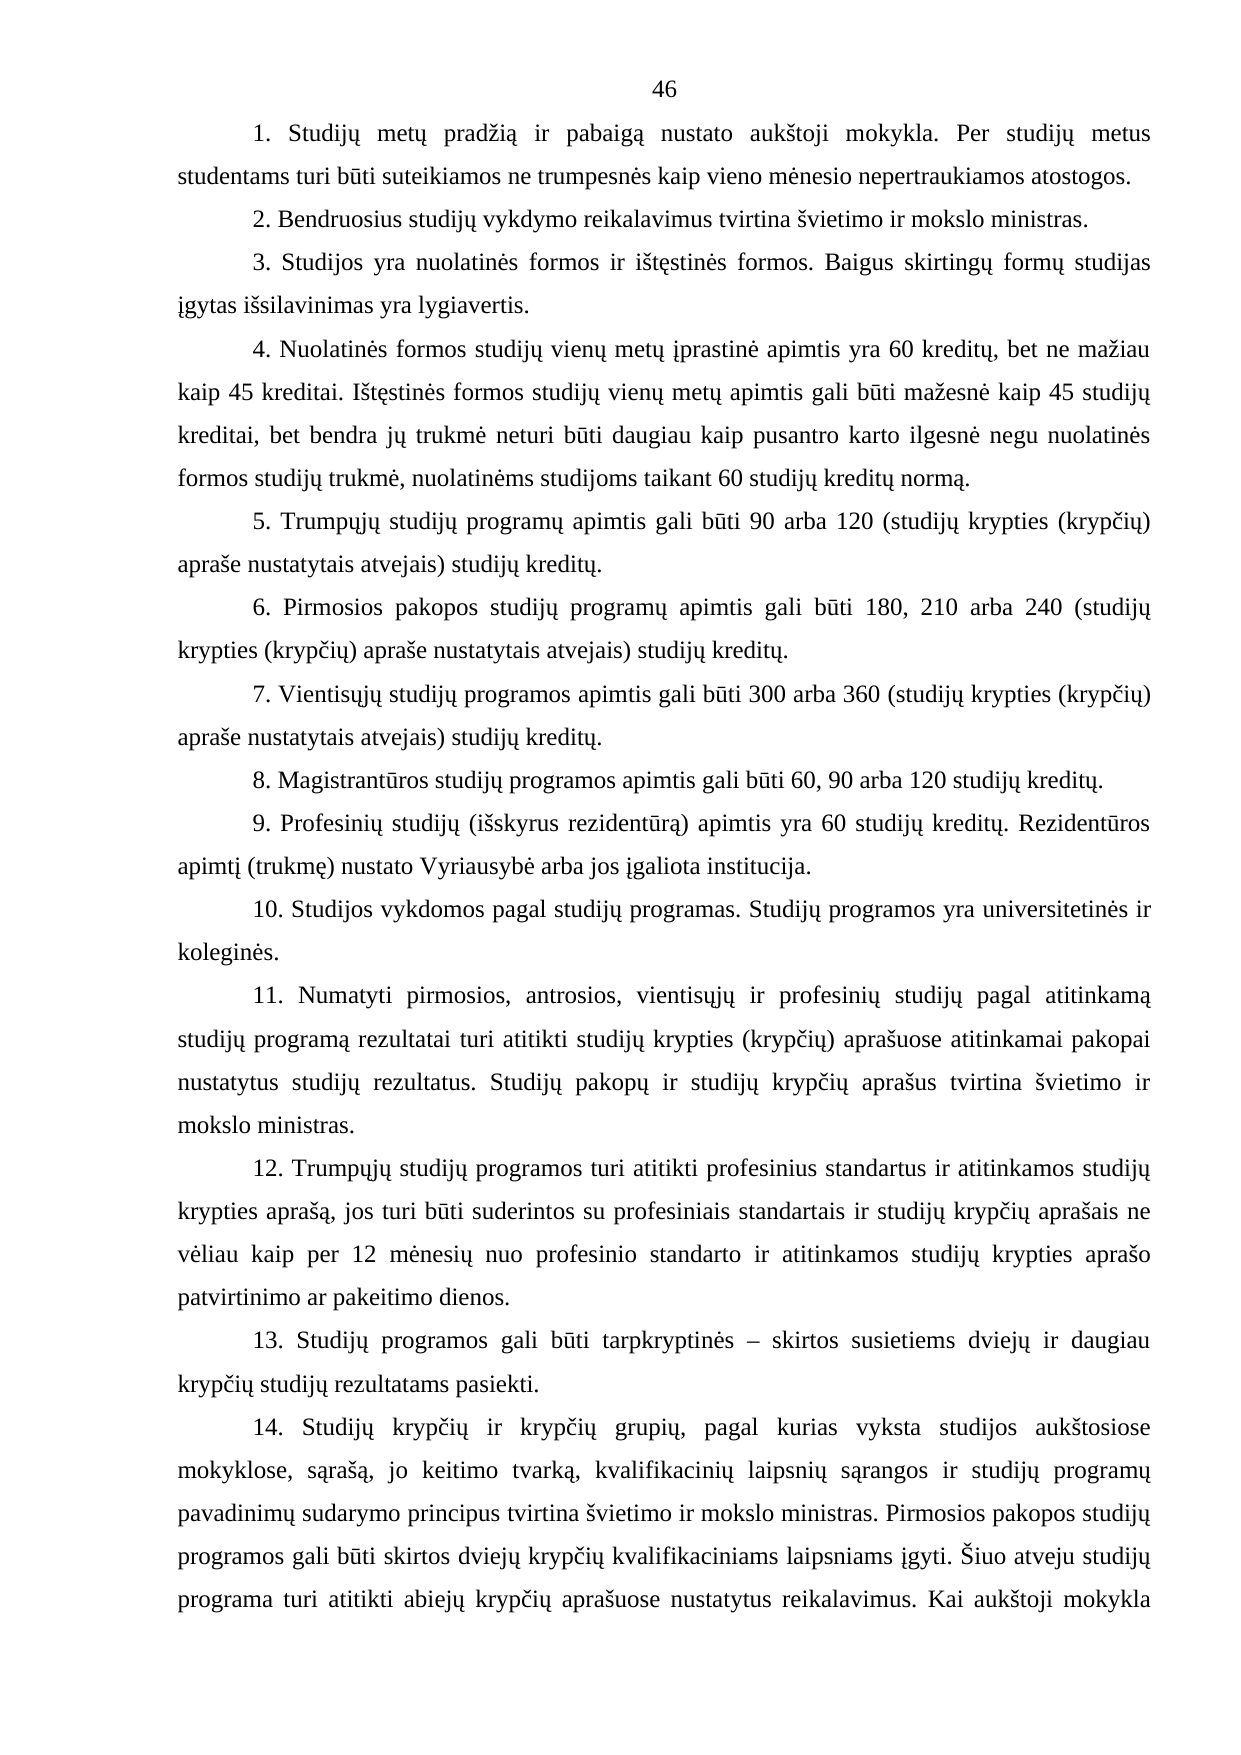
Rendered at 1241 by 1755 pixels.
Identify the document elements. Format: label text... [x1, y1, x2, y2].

text 5. Trumpųjų studijų programų apimtis gali būti 90 arba 120 (studijų krypties (krypčių) apraše nustatytais atvejais) studijų kreditų. [177, 506, 1152, 578]
text 3. Studijos yra nuolatinės formos ir ištęstinės formos. Baigus skirtingų formų studijas įgytas išsilavinimas yra lygiavertis. [177, 247, 1152, 319]
text 6. Pirmosios pakopos studijų programų apimtis gali būti 180, 210 arba 240 (studijų krypties (krypčių) apraše nustatytais atvejais) studijų kreditų. [177, 592, 1152, 664]
text 11. Numatyti pirmosios, antrosios, vientisųjų ir profesinių studijų pagal atitinkamą studijų programą rezultatai turi atitikti studijų krypties (krypčių) aprašuose atitinkamai pakopai nustatytus studijų rezultatus. Studijų pakopų ir studijų krypčių aprašus tvirtina švietimo ir mokslo ministras. [177, 981, 1152, 1139]
text 4. Nuolatinės formos studijų vienų metų įprastinė apimtis yra 60 kreditų, bet ne mažiau kaip 45 kreditai. Ištęstinės formos studijų vienų metų apimtis gali būti mažesnė kaip 45 studijų kreditai, bet bendra jų trukmė neturi būti daugiau kaip pusantro karto ilgesnė negu nuolatinės formos studijų trukmė, nuolatinėms studijoms taikant 60 studijų kreditų normą. [177, 334, 1152, 492]
text 7. Vientisųjų studijų programos apimtis gali būti 300 arba 360 (studijų krypties (krypčių) apraše nustatytais atvejais) studijų kreditų. [177, 679, 1152, 751]
text 10. Studijos vykdomos pagal studijų programas. Studijų programos yra universitetinės ir koleginės. [177, 894, 1152, 966]
text 12. Trumpųjų studijų programos turi atitikti profesinius standartus ir atitinkamos studijų krypties aprašą, jos turi būti suderintos su profesiniais standartais ir studijų krypčių aprašais ne vėliau kaip per 12 mėnesių nuo profesinio standarto ir atitinkamos studijų krypties aprašo patvirtinimo ar pakeitimo dienos. [177, 1153, 1152, 1311]
text 1. Studijų metų pradžią ir pabaigą nustato aukštoji mokykla. Per studijų metus studentams turi būti suteikiamos ne trumpesnės kaip vieno mėnesio nepertraukiamos atostogos. [177, 118, 1152, 190]
text 9. Profesinių studijų (išskyrus rezidentūrą) apimtis yra 60 studijų kreditų. Rezidentūros apimtį (trukmę) nustato Vyriausybė arba jos įgaliota institucija. [177, 808, 1152, 880]
text 13. Studijų programos gali būti tarpkryptinės – skirtos susietiems dviejų ir daugiau krypčių studijų rezultatams pasiekti. [177, 1326, 1152, 1397]
text 14. Studijų krypčių ir krypčių grupių, pagal kurias vyksta studijos aukštosiose mokyklose, sąrašą, jo keitimo tvarką, kvalifikacinių laipsnių sąrangos ir studijų programų pavadinimų sudarymo principus tvirtina švietimo ir mokslo ministras. Pirmosios pakopos studijų programos gali būti skirtos dviejų krypčių kvalifikaciniams laipsniams įgyti. Šiuo atveju studijų programa turi atitikti abiejų krypčių aprašuose nustatytus reikalavimus. Kai aukštoji mokykla [177, 1412, 1152, 1613]
text 2. Bendruosius studijų vykdymo reikalavimus tvirtina švietimo ir mokslo ministras. [177, 204, 1152, 233]
text 8. Magistrantūros studijų programos apimtis gali būti 60, 90 arba 120 studijų kreditų. [177, 765, 1152, 794]
